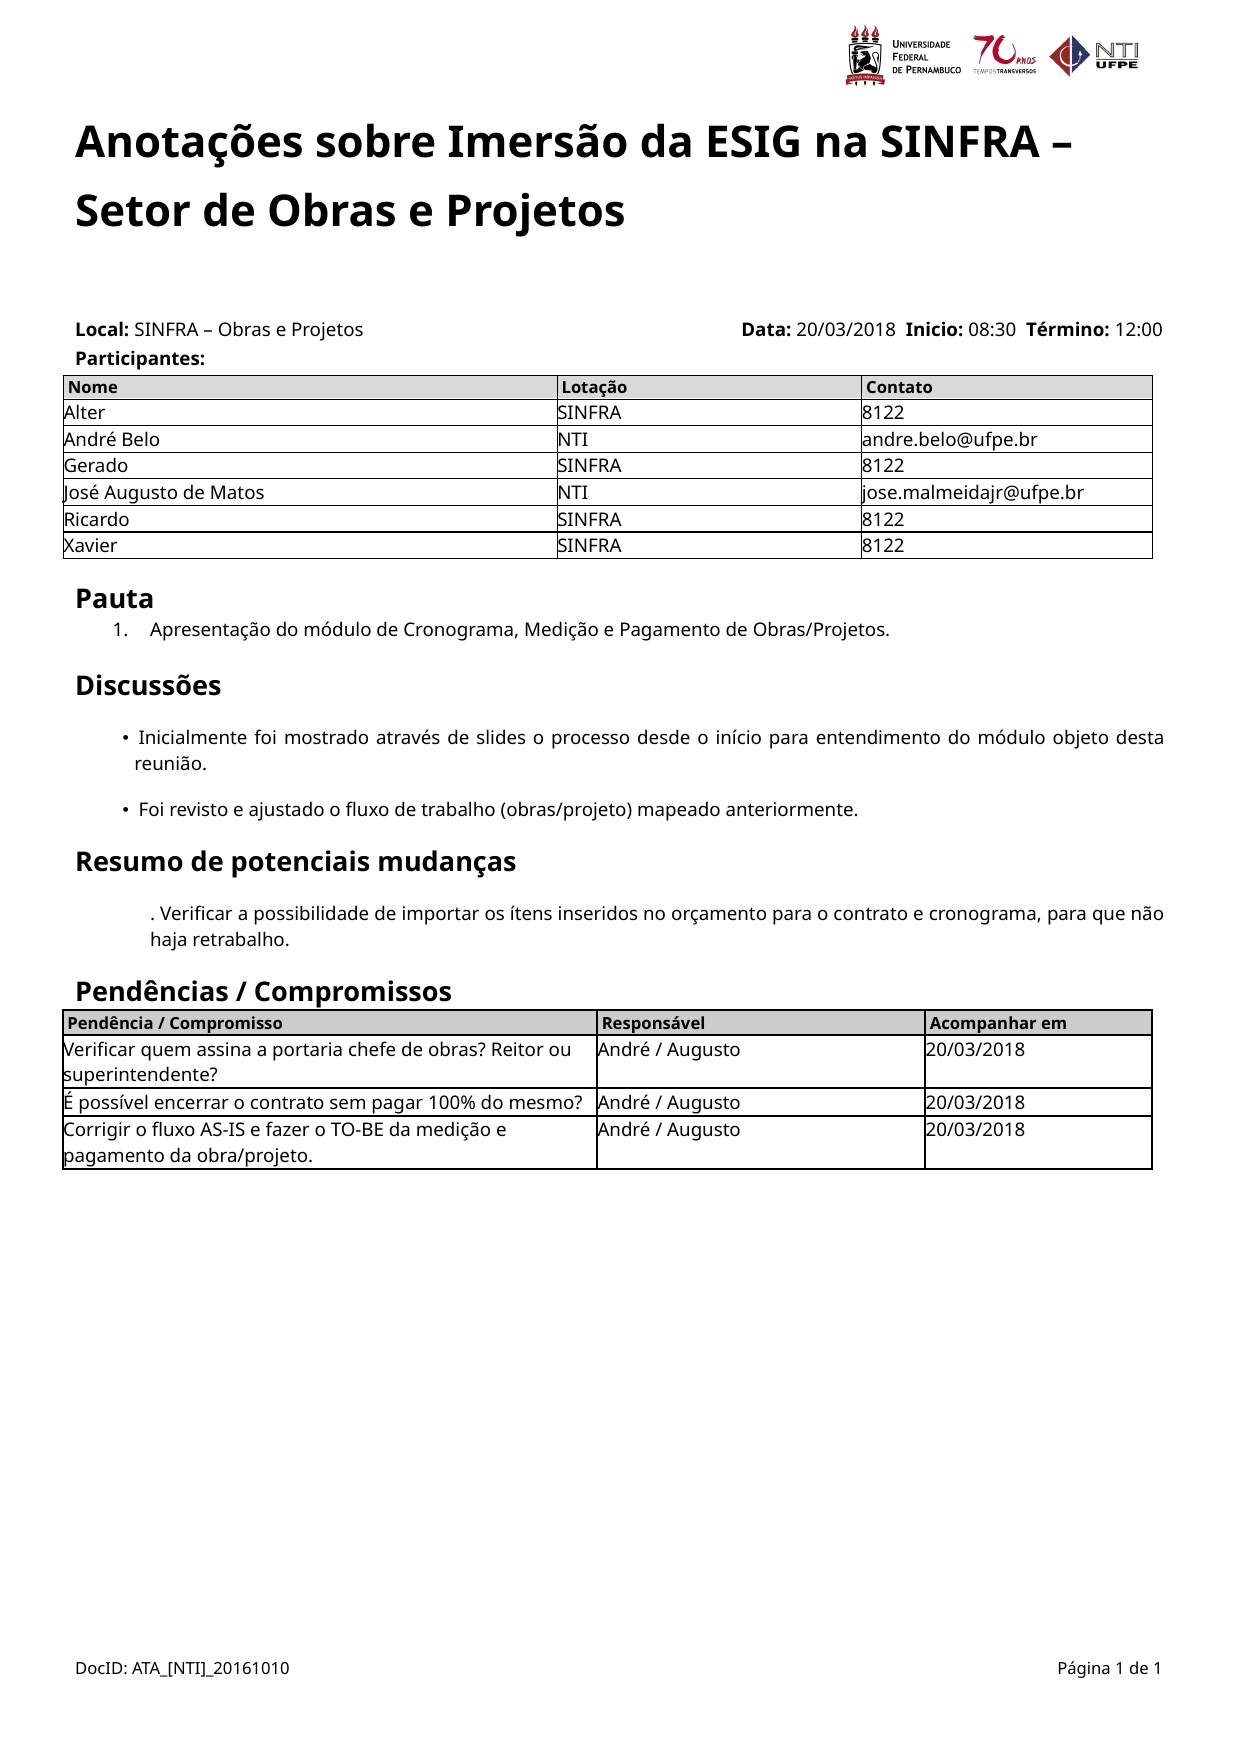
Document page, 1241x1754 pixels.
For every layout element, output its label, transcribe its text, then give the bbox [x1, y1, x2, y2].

table_cell NTI [558, 426, 861, 452]
table_cell SINFRA [558, 506, 861, 531]
text Local: SINFRA – Obras e Projetos Data: 20/03/2018 Inicio: 08:30 Término: 12:00 [75, 316, 1165, 342]
table_cell SINFRA [558, 400, 861, 425]
table_cell Ricardo [64, 506, 557, 531]
subtitle Pendências / Compromissos [75, 972, 1165, 1009]
table_cell 20/03/2018 [926, 1089, 1151, 1115]
table_cell 20/03/2018 [926, 1036, 1151, 1087]
table_header Contato [862, 376, 1152, 398]
table_cell Alter [64, 400, 557, 425]
table_cell André / Augusto [598, 1117, 924, 1168]
list Apresentação do módulo de Cronograma, Medição e Pagamento de Obras/Projetos. [112, 617, 1165, 642]
table_cell André / Augusto [598, 1089, 924, 1115]
table_header Lotação [558, 376, 861, 398]
subtitle Resumo de potenciais mudanças [75, 843, 1165, 879]
table_cell Gerado [64, 453, 557, 478]
table_cell Xavier [64, 533, 557, 558]
table_cell 8122 [862, 453, 1152, 478]
table_cell José Augusto de Matos [64, 479, 557, 505]
table_cell jose.malmeidajr@ufpe.br [862, 479, 1152, 505]
table_cell SINFRA [558, 453, 861, 478]
table_cell NTI [558, 479, 861, 505]
list Inicialmente foi mostrado através de slides o processo desde o início para entendimento do módulo objeto desta reunião. [122, 724, 1165, 776]
table_cell Corrigir o fluxo AS-IS e fazer o TO-BE da medição e pagamento da obra/projeto. [64, 1117, 596, 1168]
list Foi revisto e ajustado o fluxo de trabalho (obras/projeto) mapeado anteriormente. [122, 796, 1165, 822]
table_cell 8122 [862, 400, 1152, 425]
table_cell 20/03/2018 [926, 1117, 1151, 1168]
table_cell André / Augusto [598, 1036, 924, 1087]
table_header Responsável [598, 1011, 924, 1034]
table_header Nome [64, 376, 557, 398]
table_cell André Belo [64, 426, 557, 452]
table_header Pendência / Compromisso [64, 1011, 596, 1034]
picture [845, 25, 1036, 86]
table_cell Verificar quem assina a portaria chefe de obras? Reitor ou superintendente? [64, 1036, 596, 1087]
list . Verificar a possibilidade de importar os ítens inseridos no orçamento para o contrato e cronograma, para que não haja retrabalho. [112, 900, 1165, 951]
table_header Acompanhar em [926, 1011, 1151, 1034]
table_cell andre.belo@ufpe.br [862, 426, 1152, 452]
text Participantes: [75, 346, 1165, 371]
picture [1042, 33, 1153, 78]
subtitle Discussões [75, 667, 1165, 704]
table_cell 8122 [862, 533, 1152, 558]
table_cell É possível encerrar o contrato sem pagar 100% do mesmo? [64, 1089, 596, 1115]
table_cell 8122 [862, 506, 1152, 531]
subtitle Pauta [75, 580, 1165, 617]
table_cell SINFRA [558, 533, 861, 558]
title Anotações sobre Imersão da ESIG na SINFRA – Setor de Obras e Projetos [75, 111, 1165, 239]
